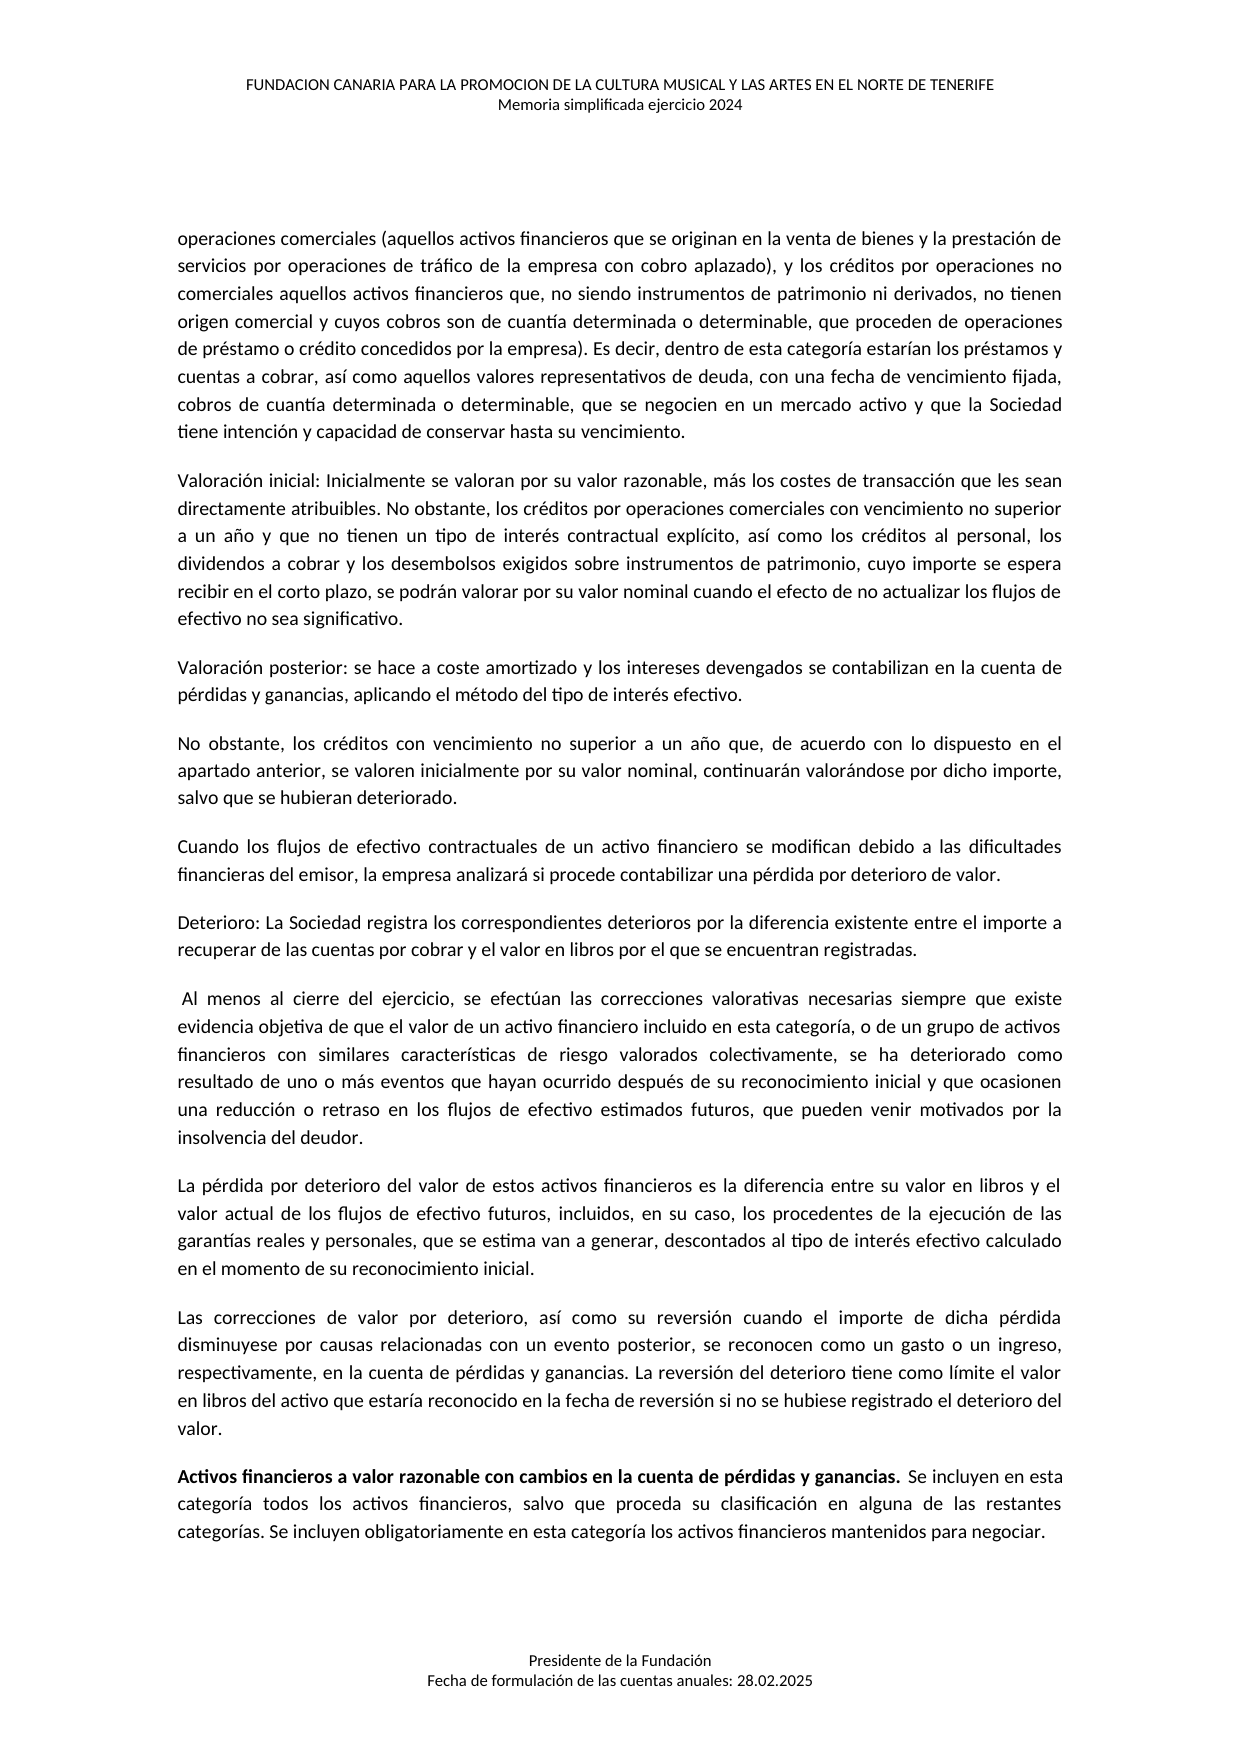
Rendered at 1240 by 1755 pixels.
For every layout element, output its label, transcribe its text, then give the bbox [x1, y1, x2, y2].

text operaciones comerciales (aquellos activos financieros que se originan en la venta de bienes y la prestación de servicios por operaciones de tráfico de la empresa con cobro aplazado), y los créditos por operaciones no comerciales aquellos activos financieros que, no siendo instrumentos de patrimonio ni derivados, no tienen origen comercial y cuyos cobros son de cuantía determinada o determinable, que proceden de operaciones de préstamo o crédito concedidos por la empresa). Es decir, dentro de esta categoría estarían los préstamos y cuentas a cobrar, así como aquellos valores representativos de deuda, con una fecha de vencimiento fijada, cobros de cuantía determinada o determinable, que se negocien en un mercado activo y que la Sociedad tiene intención y capacidad de conservar hasta su vencimiento. [177, 226, 1063, 444]
text Valoración inicial: Inicialmente se valoran por su valor razonable, más los costes de transacción que les sean directamente atribuibles. No obstante, los créditos por operaciones comerciales con vencimiento no superior a un año y que no tienen un tipo de interés contractual explícito, así como los créditos al personal, los dividendos a cobrar y los desembolsos exigidos sobre instrumentos de patrimonio, cuyo importe se espera recibir en el corto plazo, se podrán valorar por su valor nominal cuando el efecto de no actualizar los flujos de efectivo no sea significativo. [177, 468, 1064, 631]
text Las correcciones de valor por deterioro, así como su reversión cuando el importe de dicha pérdida disminuyese por causas relacionadas con un evento posterior, se reconocen como un gasto o un ingreso, respectivamente, en la cuenta de pérdidas y ganancias. La reversión del deterioro tiene como límite el valor en libros del activo que estaría reconocido en la fecha de reversión si no se hubiese registrado el deterioro del valor. [177, 1305, 1063, 1440]
text La pérdida por deterioro del valor de estos activos financieros es la diferencia entre su valor en libros y el valor actual de los flujos de efectivo futuros, incluidos, en su caso, los procedentes de la ejecución de las garantías reales y personales, que se estima van a generar, descontados al tipo de interés efectivo calculado en el momento de su reconocimiento inicial. [177, 1173, 1063, 1281]
text Activos financieros a valor razonable con cambios en la cuenta de pérdidas y ganancias. Se incluyen en esta categoría todos los activos financieros, salvo que proceda su clasificación en alguna de las restantes categorías. Se incluyen obligatoriamente en esta categoría los activos financieros mantenidos para negociar. [177, 1464, 1063, 1543]
text No obstante, los créditos con vencimiento no superior a un año que, de acuerdo con lo dispuesto en el apartado anterior, se valoren inicialmente por su valor nominal, continuarán valorándose por dicho importe, salvo que se hubieran deteriorado. [177, 731, 1063, 810]
text Cuando los flujos de efectivo contractuales de un activo financiero se modifican debido a las dificultades financieras del emisor, la empresa analizará si procede contabilizar una pérdida por deterioro de valor. [177, 834, 1063, 886]
text Deterioro: La Sociedad registra los correspondientes deterioros por la diferencia existente entre el importe a recuperar de las cuentas por cobrar y el valor en libros por el que se encuentran registradas. [177, 910, 1063, 962]
text Al menos al cierre del ejercicio, se efectúan las correcciones valorativas necesarias siempre que existe evidencia objetiva de que el valor de un activo financiero incluido en esta categoría, o de un grupo de activos financieros con similares características de riesgo valorados colectivamente, se ha deteriorado como resultado de uno o más eventos que hayan ocurrido después de su reconocimiento inicial y que ocasionen una reducción o retraso en los flujos de efectivo estimados futuros, que pueden venir motivados por la insolvencia del deudor. [177, 986, 1063, 1149]
text Valoración posterior: se hace a coste amortizado y los intereses devengados se contabilizan en la cuenta de pérdidas y ganancias, aplicando el método del tipo de interés efectivo. [177, 655, 1063, 706]
